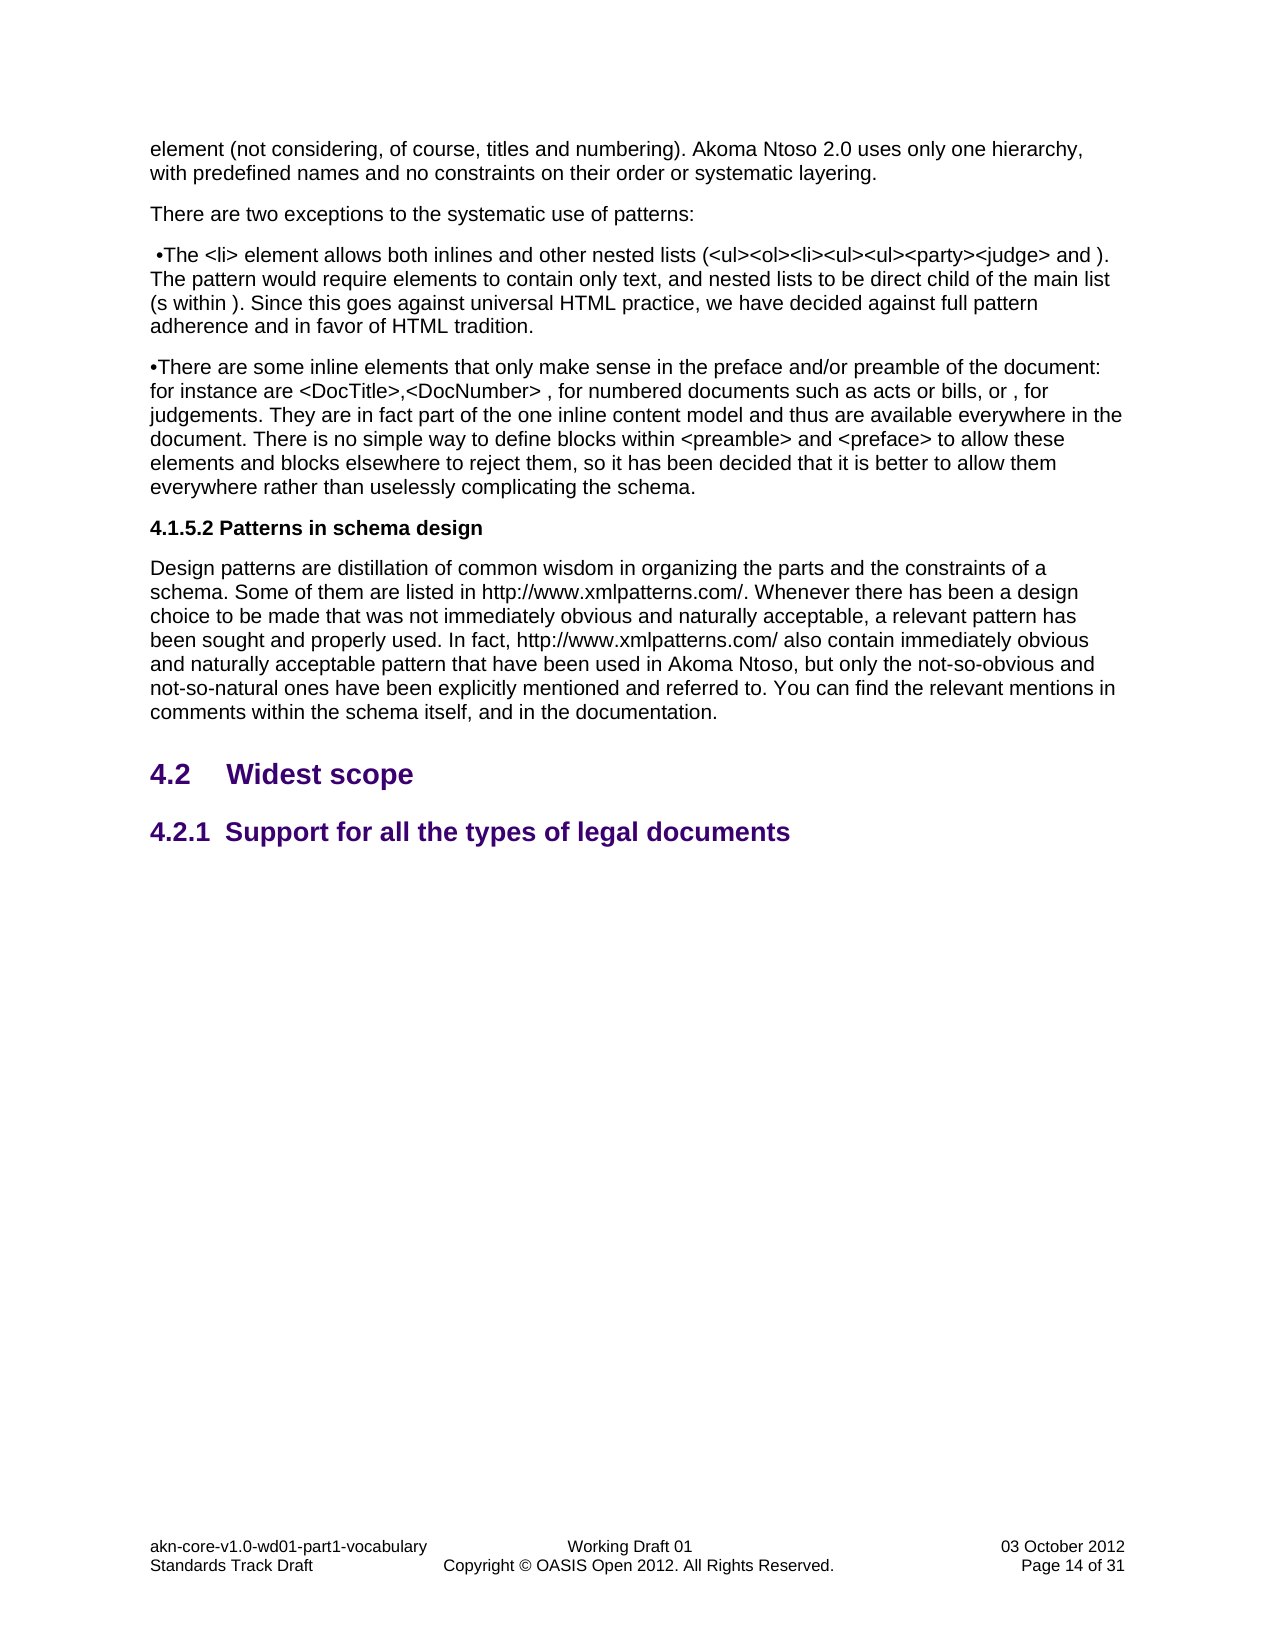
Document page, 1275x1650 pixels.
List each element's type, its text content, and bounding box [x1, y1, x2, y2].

text •The <li> element allows both inlines and other nested lists (<ul><ol><li><ul><ul><party><judge> and ). The pattern would require elements to contain only text, and nested lists to be direct child of the main list (s within ). Since this goes against universal HTML practice, we have decided against full pattern adherence and in favor of HTML tradition. [150, 242, 1125, 338]
text •There are some inline elements that only make sense in the preface and/or preamble of the document: for instance are <DocTitle>,<DocNumber> , for numbered documents such as acts or bills, or , for judgements. They are in fact part of the one inline content model and thus are available everywhere in the document. There is no simple way to define blocks within <preamble> and <preface> to allow these elements and blocks elsewhere to reject them, so it has been decided that it is better to allow them everywhere rather than uselessly complicating the schema. [150, 355, 1125, 499]
subtitle Widest scope [150, 757, 1125, 791]
text There are two exceptions to the systematic use of patterns: [150, 202, 1125, 226]
text element (not considering, of course, titles and numbering). Akoma Ntoso 2.0 uses only one hierarchy, with predefined names and no constraints on their order or systematic layering. [150, 137, 1125, 185]
text 4.1.5.2 Patterns in schema design [150, 515, 1125, 539]
text Design patterns are distillation of common wisdom in organizing the parts and the constraints of a schema. Some of them are listed in http://www.xmlpatterns.com/. Whenever there has been a design choice to be made that was not immediately obvious and naturally acceptable, a relevant pattern has been sought and properly used. In fact, http://www.xmlpatterns.com/ also contain immediately obvious and naturally acceptable pattern that have been used in Akoma Ntoso, but only the not-so-obvious and not-so-natural ones have been explicitly mentioned and referred to. You can find the relevant mentions in comments within the schema itself, and in the documentation. [150, 556, 1125, 724]
subtitle Support for all the types of legal documents [150, 816, 1125, 847]
